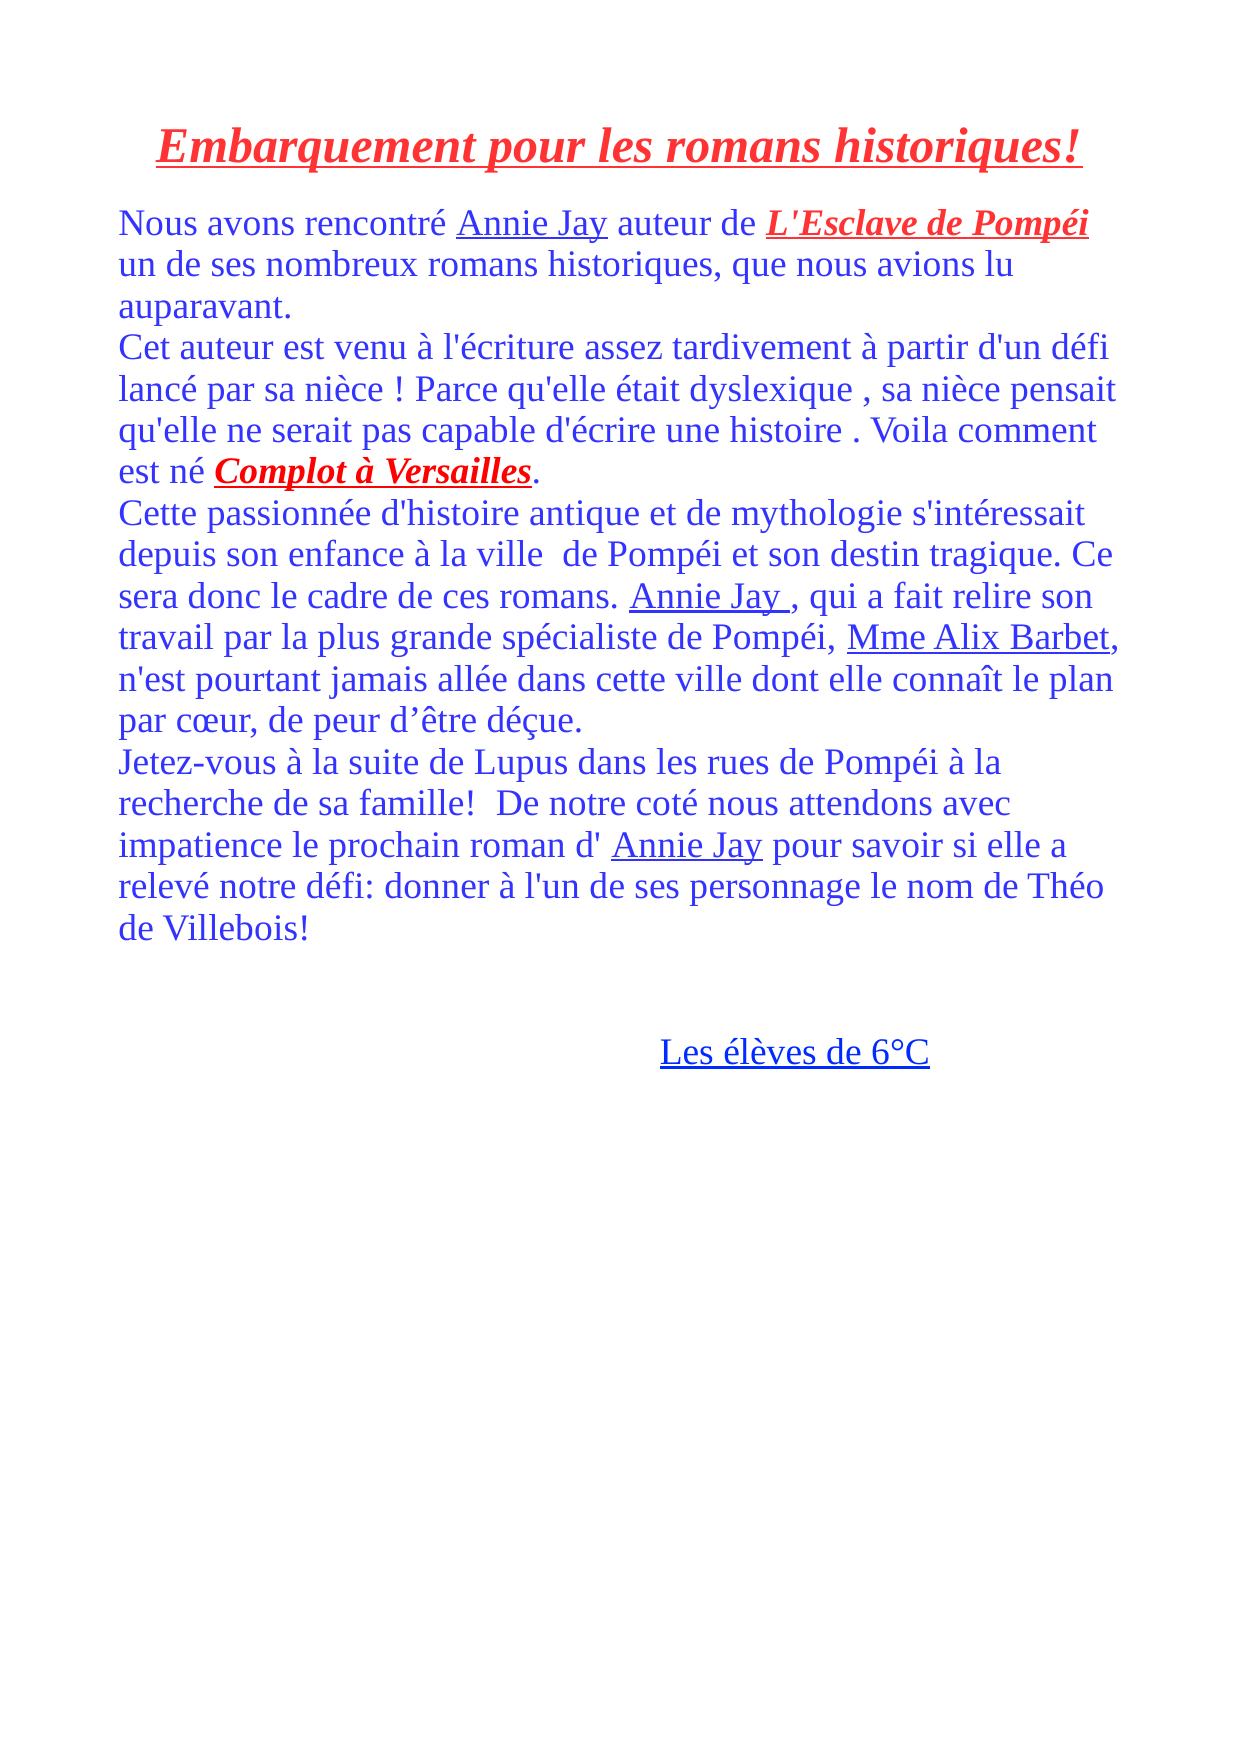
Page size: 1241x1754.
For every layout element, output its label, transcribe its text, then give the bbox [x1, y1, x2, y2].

text Cet auteur est venu à l'écriture assez tardivement à partir d'un défi lancé par sa nièce ! Parce qu'elle était dyslexique , sa nièce pensait qu'elle ne serait pas capable d'écrire une histoire . Voila comment est né Complot à Versailles. [118, 326, 1122, 492]
text Nous avons rencontré Annie Jay auteur de L'Esclave de Pompéi un de ses nombreux romans historiques, que nous avions lu auparavant. [118, 202, 1122, 326]
text Embarquement pour les romans historiques! [118, 118, 1122, 174]
text Jetez-vous à la suite de Lupus dans les rues de Pompéi à la recherche de sa famille! De notre coté nous attendons avec impatience le prochain roman d' Annie Jay pour savoir si elle a relevé notre défi: donner à l'un de ses personnage le nom de Théo de Villebois! [118, 741, 1122, 948]
text Les élèves de 6°C [118, 1031, 1122, 1072]
text Cette passionnée d'histoire antique et de mythologie s'intéressait depuis son enfance à la ville de Pompéi et son destin tragique. Ce sera donc le cadre de ces romans. Annie Jay , qui a fait relire son travail par la plus grande spécialiste de Pompéi, Mme Alix Barbet, n'est pourtant jamais allée dans cette ville dont elle connaît le plan par cœur, de peur d’être déçue. [118, 492, 1122, 741]
